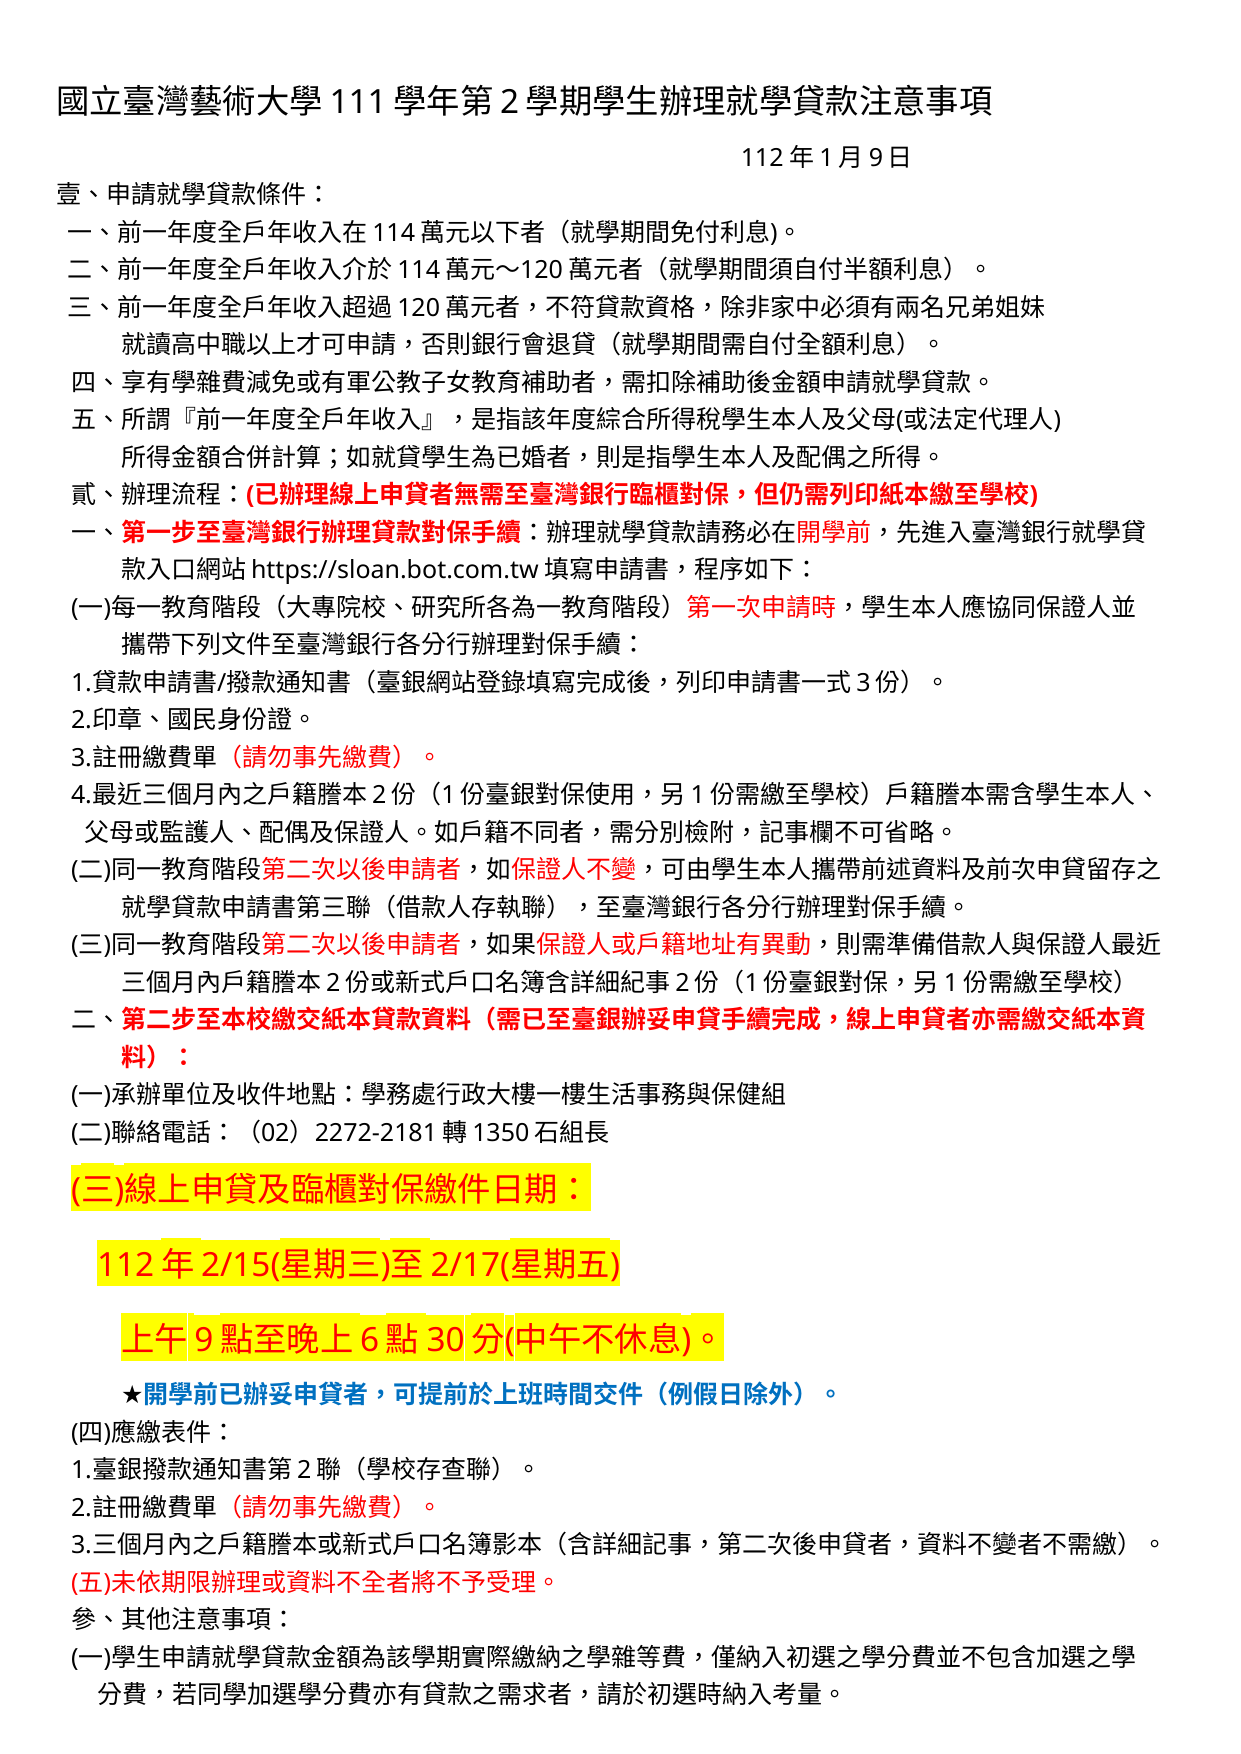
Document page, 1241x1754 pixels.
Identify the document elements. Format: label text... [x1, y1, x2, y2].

text (三)同一教育階段第二次以後申請者，如果保證人或戶籍地址有異動，則需準備借款人與保證人最近三個月內戶籍謄本2份或新式戶口名簿含詳細紀事2份（1份臺銀對保，另1份需繳至學校） [71, 924, 1169, 999]
text 分費，若同學加選學分費亦有貸款之需求者，請於初選時納入考量。 [71, 1674, 1169, 1712]
text 攜帶下列文件至臺灣銀行各分行辦理對保手續： 1.貸款申請書/撥款通知書（臺銀網站登錄填寫完成後，列印申請書一式3份）。 2.印章、國民身份證。 3.註冊繳費單（請勿事先繳費）。 4.最近三個月內之戶籍謄本2份（1份臺銀對保使用，另1份需繳至學校）戶籍謄本需含學生本人、 [71, 624, 1169, 812]
text 就讀高中職以上才可申請，否則銀行會退貸（就學期間需自付全額利息）。 四、享有學雜費減免或有軍公教子女教育補助者，需扣除補助後金額申請就學貸款。 五、所謂『前一年度全戶年收入』，是指該年度綜合所得稅學生本人及父母(或法定代理人) [71, 324, 1169, 437]
text 父母或監護人、配偶及保證人。如戶籍不同者，需分別檢附，記事欄不可省略。 [71, 812, 1169, 849]
text 上午9點至晚上6點 30分(中午不休息)。 [121, 1299, 1169, 1374]
text (三)線上申貸及臨櫃對保繳件日期： [71, 1149, 1169, 1224]
text 國立臺灣藝術大學111學年第2學期學生辦理就學貸款注意事項 [56, 62, 1169, 137]
text 二、第二步至本校繳交紙本貸款資料（需已至臺銀辦妥申貸手續完成，線上申貸者亦需繳交紙本資料）： [71, 999, 1169, 1074]
text 所得金額合併計算；如就貸學生為已婚者，則是指學生本人及配偶之所得。 貳、辦理流程：(已辦理線上申貸者無需至臺灣銀行臨櫃對保，但仍需列印紙本繳至學校) 一、第一步至臺灣銀行辦理貸款對保手續：辦理就學貸款請務必在開學前，先進入臺灣銀行就學貸 [71, 437, 1169, 549]
text (一)學生申請就學貸款金額為該學期實際繳納之學雜等費，僅納入初選之學分費並不包含加選之學 [71, 1637, 1169, 1674]
text (四)應繳表件： 1.臺銀撥款通知書第2聯（學校存查聯）。 2.註冊繳費單（請勿事先繳費）。 3.三個月內之戶籍謄本或新式戶口名簿影本（含詳細記事，第二次後申貸者，資料不變者不需繳）。 (五)未依期限辦理或資料不全者將不予受理。 參、其他注意事項： [71, 1412, 1169, 1637]
text 壹、申請就學貸款條件： 一、前一年度全戶年收入在114萬元以下者（就學期間免付利息)。 二、前一年度全戶年收入介於114萬元～120萬元者（就學期間須自付半額利息）。 三、前一年度全戶年收入超過120萬元者，不符貸款資格，除非家中必須有兩名兄弟姐妹 [56, 174, 1169, 324]
text (一)承辦單位及收件地點：學務處行政大樓一樓生活事務與保健組 [71, 1074, 1169, 1112]
text 款入口網站https://sloan.bot.com.tw填寫申請書，程序如下： (一)每一教育階段（大專院校、研究所各為一教育階段）第一次申請時，學生本人應協同保證人並 [71, 549, 1169, 624]
text (二)聯絡電話：（02）2272-2181轉1350石組長 [71, 1112, 1169, 1149]
text (二)同一教育階段第二次以後申請者，如保證人不變，可由學生本人攜帶前述資料及前次申貸留存之就學貸款申請書第三聯（借款人存執聯），至臺灣銀行各分行辦理對保手續。 [71, 849, 1169, 924]
text 112年2/15(星期三)至2/17(星期五) [71, 1224, 1169, 1299]
text 112年1月9日 [56, 137, 1169, 174]
text ★開學前已辦妥申貸者，可提前於上班時間交件（例假日除外）。 [121, 1374, 1169, 1412]
